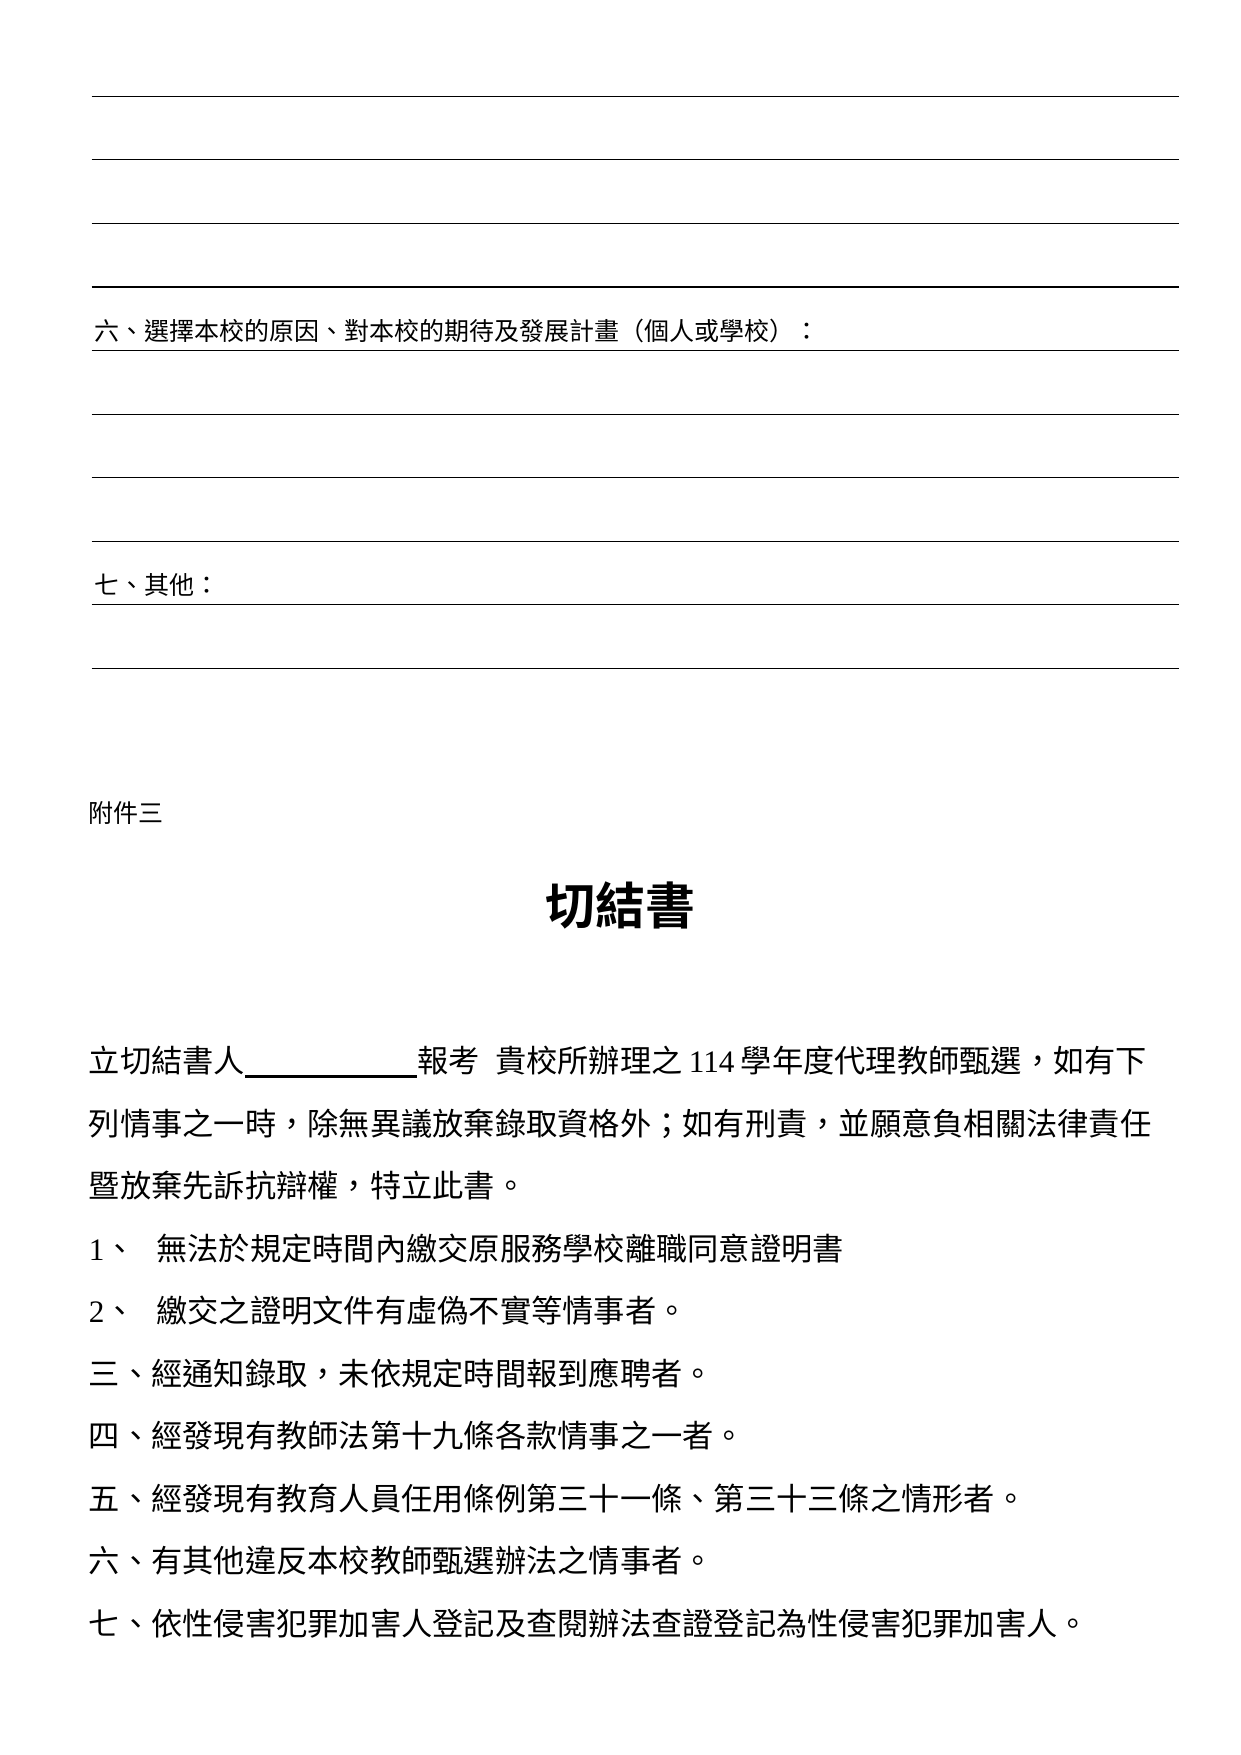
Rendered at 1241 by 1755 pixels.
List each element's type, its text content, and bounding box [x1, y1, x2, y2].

table_cell [92, 351, 1179, 413]
table_cell [92, 160, 1179, 223]
text 附件三 [89, 794, 1152, 830]
text 立切結書人 報考 貴校所辦理之114學年度代理教師甄選，如有下列情事之一時，除無異議放棄錄取資格外；如有刑責，並願意負相關法律責任暨放棄先訴抗辯權，特立此書。 [89, 1017, 1152, 1205]
list 無法於規定時間內繳交原服務學校離職同意證明書 [89, 1205, 1152, 1267]
table_cell [92, 224, 1179, 286]
table_cell [92, 478, 1179, 541]
table_cell [92, 97, 1179, 159]
text 三、經通知錄取，未依規定時間報到應聘者。 [89, 1330, 1152, 1392]
text 五、經發現有教育人員任用條例第三十一條、第三十三條之情形者。 [89, 1455, 1152, 1517]
table_cell 六、選擇本校的原因、對本校的期待及發展計畫（個人或學校）： [92, 288, 1179, 350]
text 切結書 [89, 830, 1152, 955]
text 七、依性侵害犯罪加害人登記及查閱辦法查證登記為性侵害犯罪加害人。 [89, 1580, 1152, 1642]
table_cell [92, 605, 1179, 668]
table_cell 七、其他： [92, 542, 1179, 604]
text 六、有其他違反本校教師甄選辦法之情事者。 [89, 1517, 1152, 1580]
text 四、經發現有教師法第十九條各款情事之一者。 [89, 1392, 1152, 1455]
list 繳交之證明文件有虛偽不實等情事者。 [89, 1267, 1152, 1330]
table_cell [92, 415, 1179, 477]
